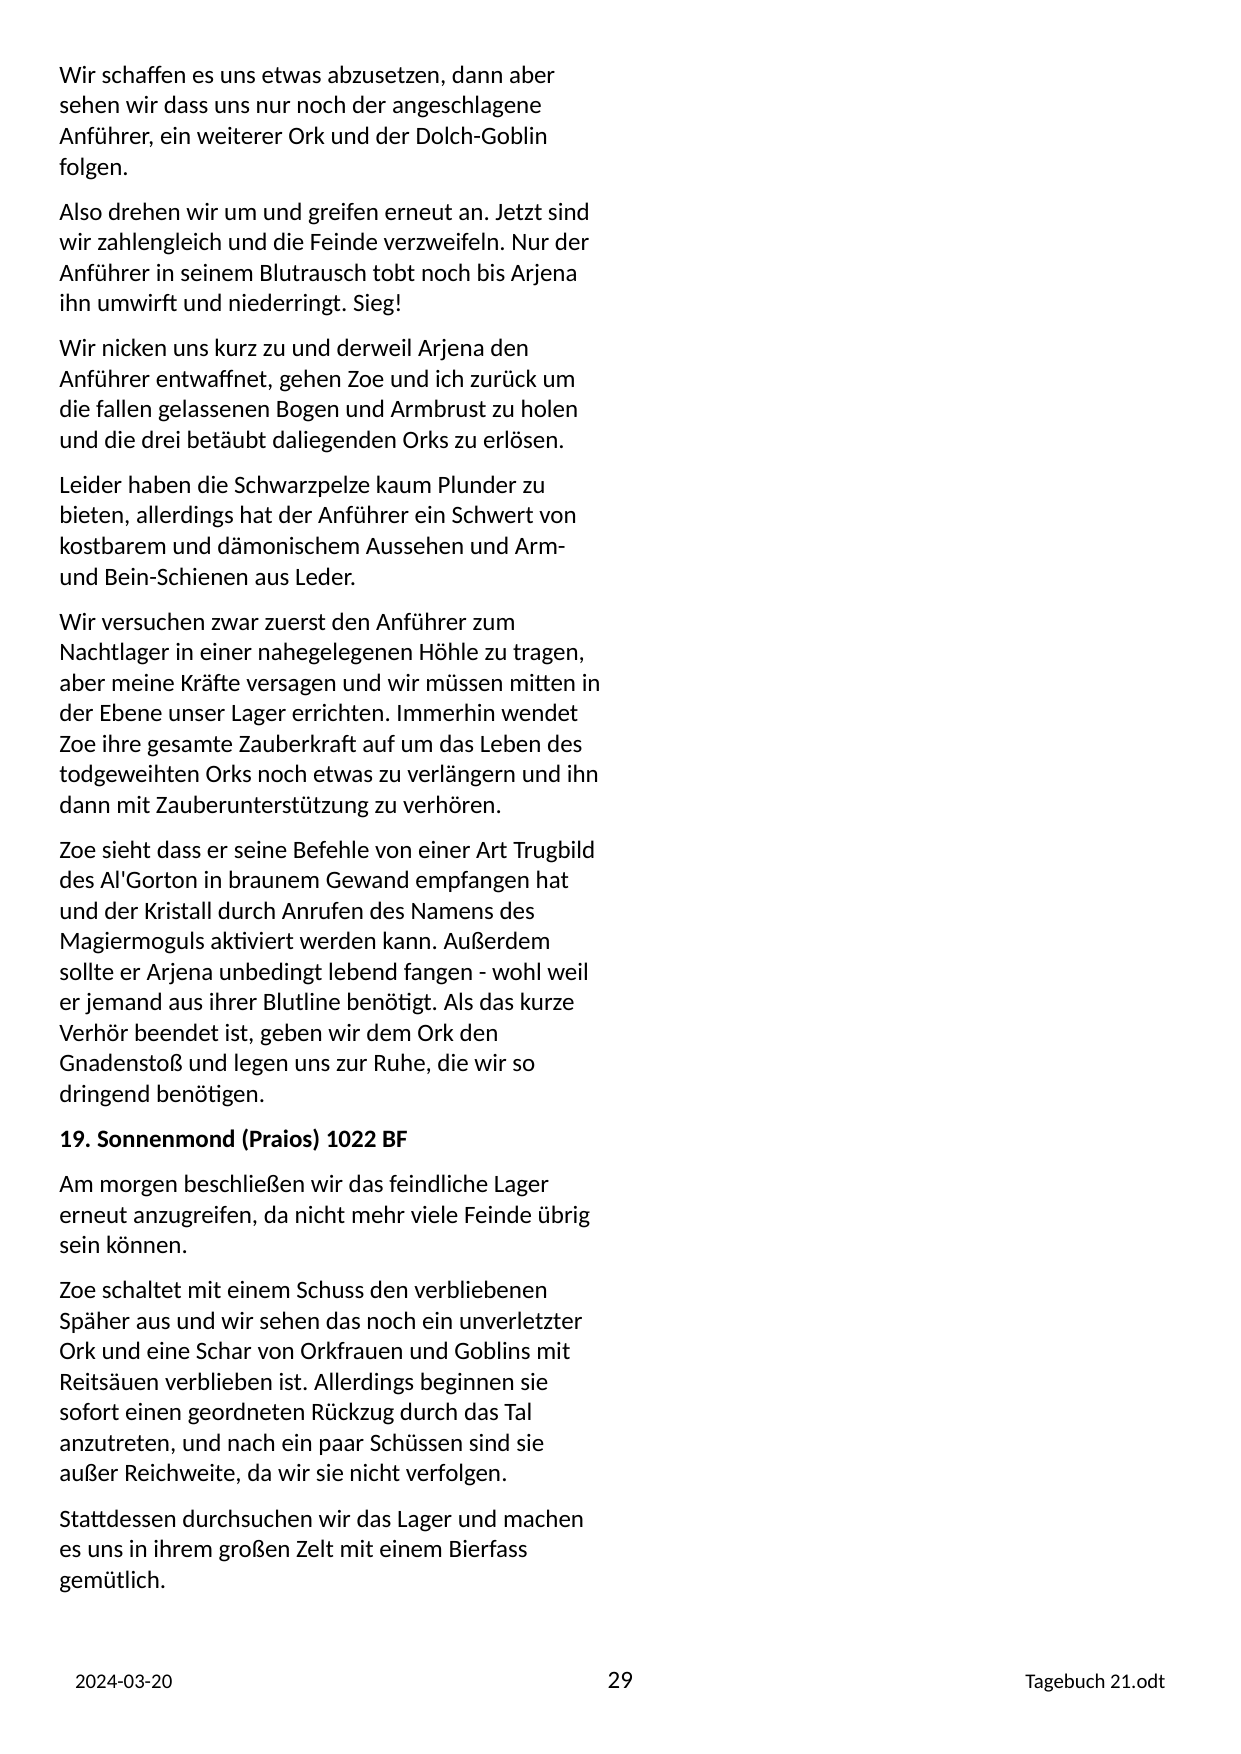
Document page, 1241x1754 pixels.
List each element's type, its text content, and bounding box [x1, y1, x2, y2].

text Am morgen beschließen wir das feindliche Lager erneut anzugreifen, da nicht mehr viele Feinde übrig sein können. [59, 1168, 605, 1260]
text Also drehen wir um und greifen erneut an. Jetzt sind wir zahlengleich und die Feinde verzweifeln. Nur der Anführer in seinem Blutrausch tobt noch bis Arjena ihn umwirft und niederringt. Sieg! [59, 196, 605, 318]
text Stattdessen durchsuchen wir das Lager und machen es uns in ihrem großen Zelt mit einem Bierfass gemütlich. [59, 1503, 605, 1594]
text Zoe sieht dass er seine Befehle von einer Art Trugbild des Al'Gorton in braunem Gewand empfangen hat und der Kristall durch Anrufen des Namens des Magiermoguls aktiviert werden kann. Außerdem sollte er Arjena unbedingt lebend fangen - wohl weil er jemand aus ihrer Blutline benötigt. Als das kurze Verhör beendet ist, geben wir dem Ork den Gnadenstoß und legen uns zur Ruhe, die wir so dringend benötigen. [59, 834, 605, 1109]
text Wir versuchen zwar zuerst den Anführer zum Nachtlager in einer nahegelegenen Höhle zu tragen, aber meine Kräfte versagen und wir müssen mitten in der Ebene unser Lager errichten. Immerhin wendet Zoe ihre gesamte Zauberkraft auf um das Leben des todgeweihten Orks noch etwas zu verlängern und ihn dann mit Zauberunterstützung zu verhören. [59, 606, 605, 819]
text Zoe schaltet mit einem Schuss den verbliebenen Späher aus und wir sehen das noch ein unverletzter Ork und eine Schar von Orkfrauen und Goblins mit Reitsäuen verblieben ist. Allerdings beginnen sie sofort einen geordneten Rückzug durch das Tal anzutreten, und nach ein paar Schüssen sind sie außer Reichweite, da wir sie nicht verfolgen. [59, 1274, 605, 1488]
text Wir schaffen es uns etwas abzusetzen, dann aber sehen wir dass uns nur noch der angeschlagene Anführer, ein weiterer Ork und der Dolch-Goblin folgen. [59, 59, 605, 181]
text 19. Sonnenmond (Praios) 1022 BF [59, 1123, 605, 1154]
text Leider haben die Schwarzpelze kaum Plunder zu bieten, allerdings hat der Anführer ein Schwert von kostbarem und dämonischem Aussehen und Arm- und Bein-Schienen aus Leder. [59, 469, 605, 591]
text Wir nicken uns kurz zu und derweil Arjena den Anführer entwaffnet, gehen Zoe und ich zurück um die fallen gelassenen Bogen und Armbrust zu holen und die drei betäubt daliegenden Orks zu erlösen. [59, 332, 605, 454]
